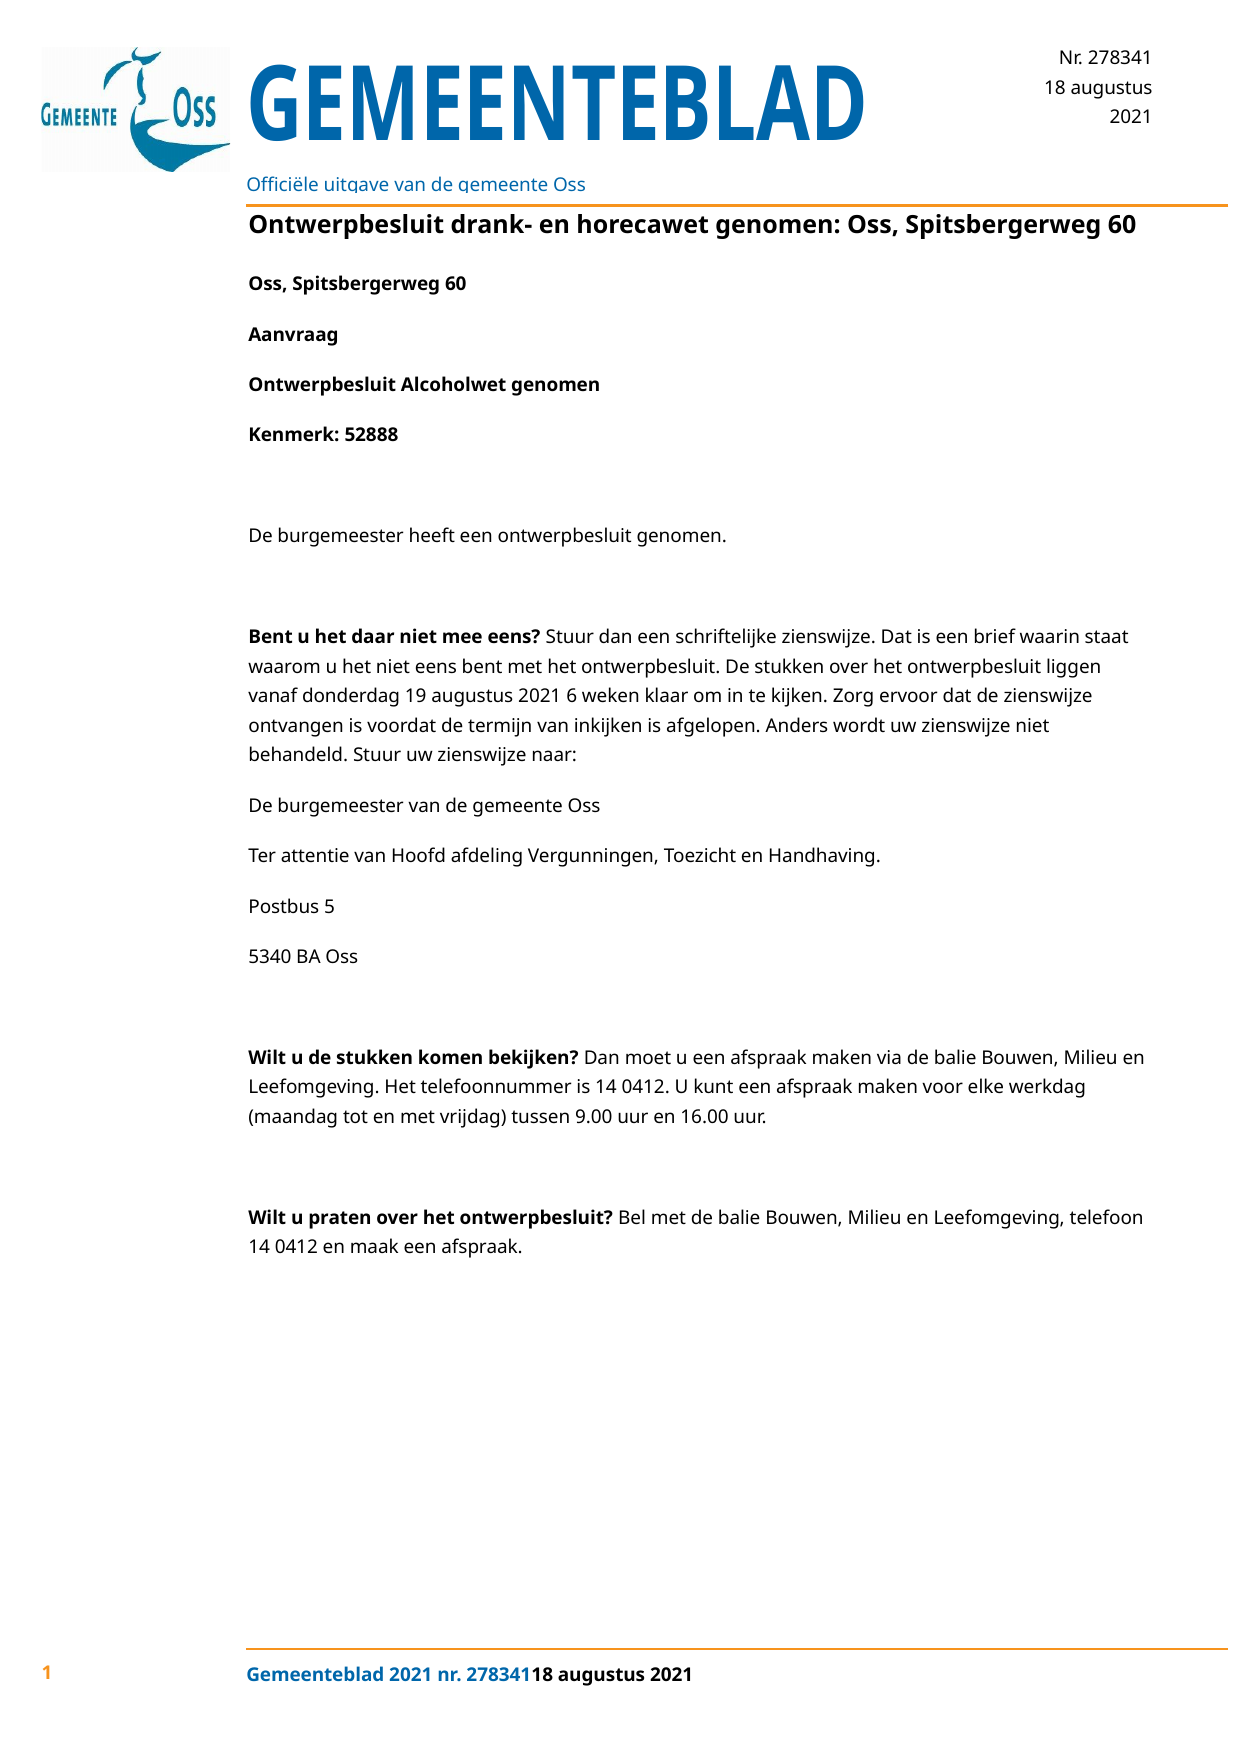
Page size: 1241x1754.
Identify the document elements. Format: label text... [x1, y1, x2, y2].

text Wilt u de stukken komen bekijken? Dan moet u een afspraak maken via de balie Bouwen, Milieu en Leefomgeving. Het telefoonnummer is 14 0412. U kunt een afspraak maken voor elke werkdag (maandag tot en met vrijdag) tussen 9.00 uur en 16.00 uur. [248, 1044, 1152, 1129]
text Wilt u praten over het ontwerpbesluit? Bel met de balie Bouwen, Milieu en Leefomgeving, telefoon 14 0412 en maak een afspraak. [248, 1204, 1152, 1259]
text Ter attentie van Hoofd afdeling Vergunningen, Toezicht en Handhaving. [248, 842, 1152, 868]
text Aanvraag [248, 321, 1152, 346]
text Ontwerpbesluit Alcoholwet genomen [248, 371, 1152, 397]
text Bent u het daar niet mee eens? Stuur dan een schriftelijke zienswijze. Dat is een brief waarin staat waarom u het niet eens bent met het ontwerpbesluit. De stukken over het ontwerpbesluit liggen vanaf donderdag 19 augustus 2021 6 weken klaar om in te kijken. Zorg ervoor dat de zienswijze ontvangen is voordat de termijn van inkijken is afgelopen. Anders wordt uw zienswijze niet behandeld. Stuur uw zienswijze naar: [248, 623, 1152, 767]
picture [41, 47, 231, 172]
text De burgemeester heeft een ontwerpbesluit genomen. [248, 522, 1152, 548]
text De burgemeester van de gemeente Oss [248, 792, 1152, 818]
text Kenmerk: 52888 [248, 422, 1152, 447]
text Ontwerpbesluit drank- en horecawet genomen: Oss, Spitsbergerweg 60 [248, 207, 1152, 241]
text 5340 BA Oss [248, 943, 1152, 969]
text Oss, Spitsbergerweg 60 [248, 270, 1152, 296]
text Postbus 5 [248, 893, 1152, 918]
